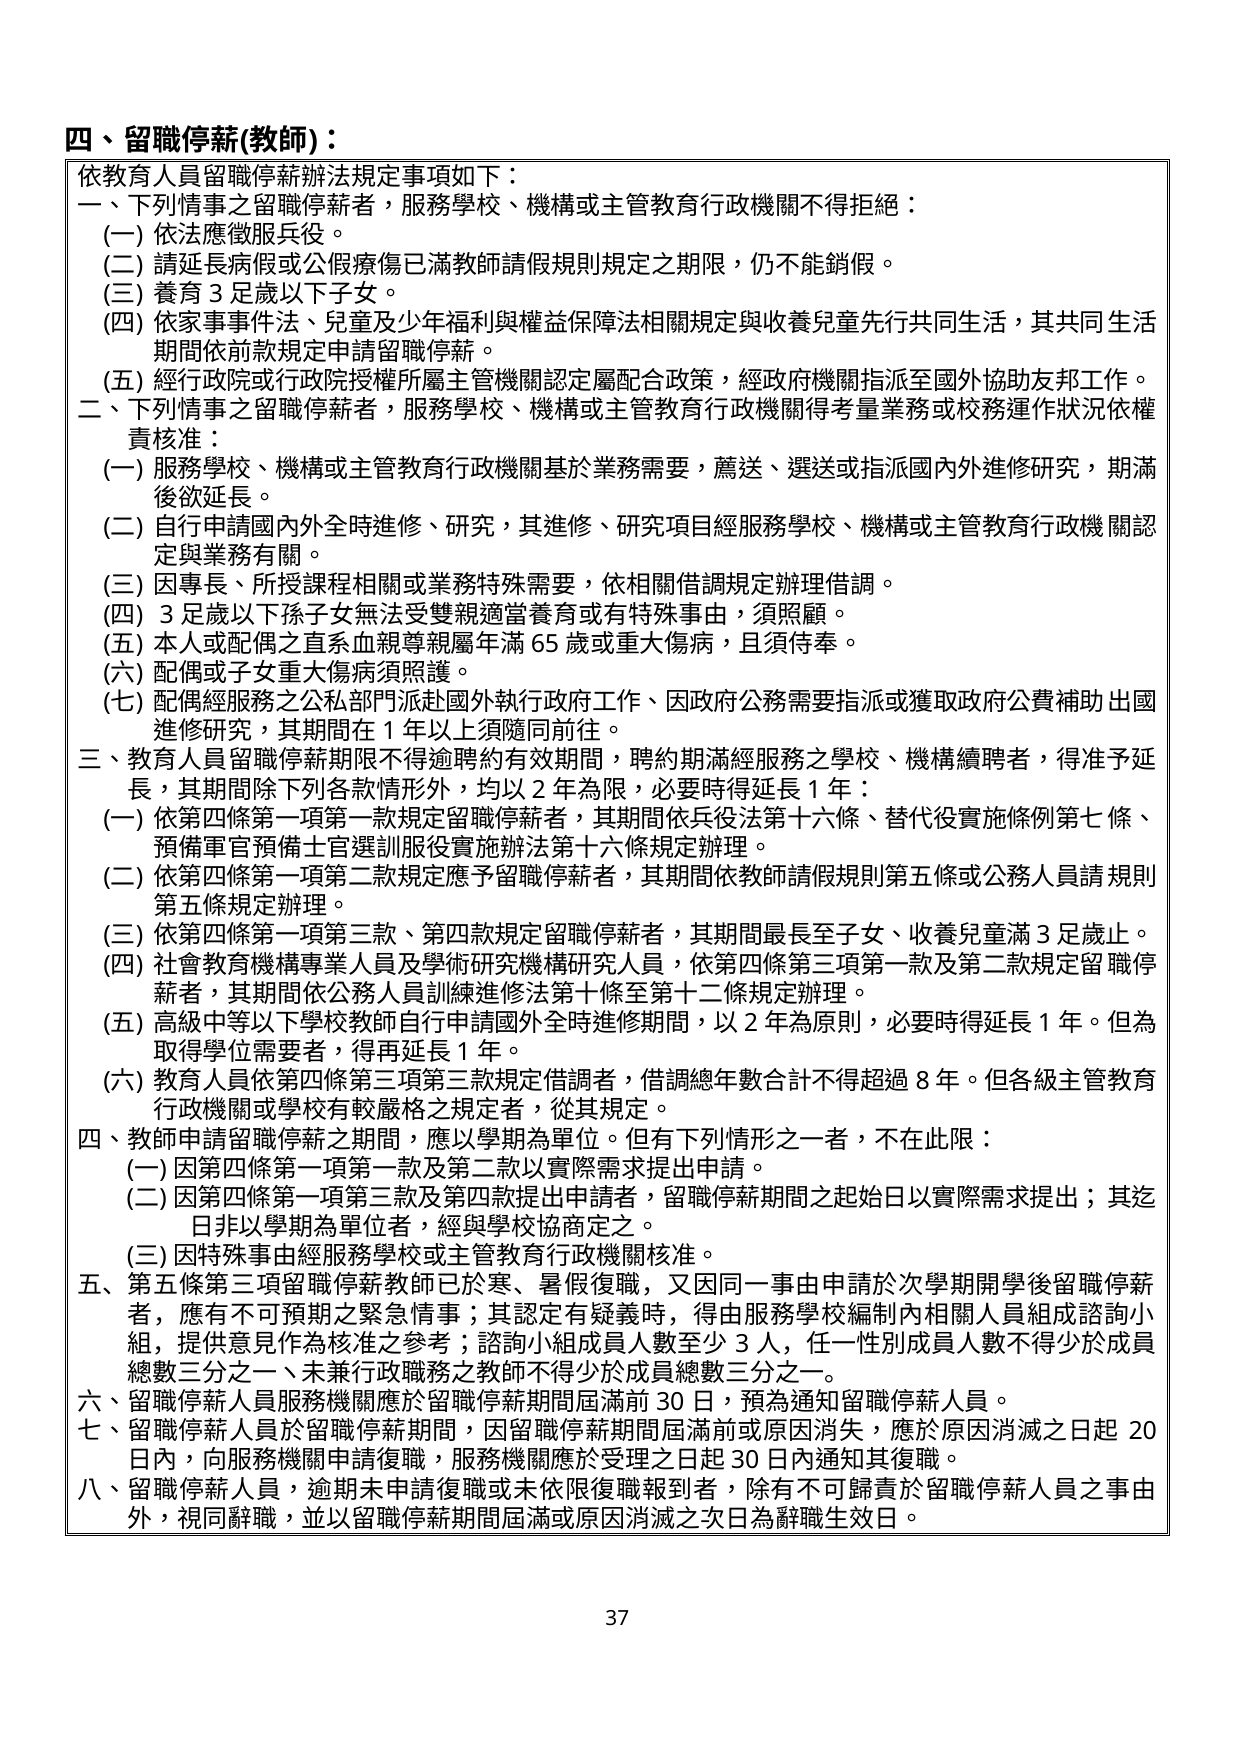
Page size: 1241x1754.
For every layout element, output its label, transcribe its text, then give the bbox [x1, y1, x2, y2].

subtitle 四、留職停薪(教師)： [64, 117, 1169, 159]
table_header 依教育人員留職停薪辦法規定事項如下： 下列情事之留職停薪者，服務學校、機構或主管教育行政機關不得拒絕： 依法應徵服兵役。 請延長病假或公假療傷已滿教師請假規則規定之期限，仍不能銷假。 養育 3 足歲以下子女。 依家事事件法、兒童及少年福利與權益保障法相關規定與收養兒童先行共同生活，其共同生活期間依前款規定申請留職停薪。 經行政院或行政院授權所屬主管機關認定屬配合政策，經政府機關指派至國外協助友邦工作。 下列情事之留職停薪者，服務學校、機構或主管教育行政機關得考量業務或校務運作狀況依權責核准： 服務學校、機構或主管教育行政機關基於業務需要，薦送、選送或指派國內外進修研究，期滿後欲延長。 自行申請國內外全時進修、研究，其進修、研究項目經服務學校、機構或主管教育行政機關認定與業務有關。 因專長、所授課程相關或業務特殊需要，依相關借調規定辦理借調。 3 足歲以下孫子女無法受雙親適當養育或有特殊事由，須照顧。 本人或配偶之直系血親尊親屬年滿 65 歲或重大傷病，且須侍奉。 配偶或子女重大傷病須照護。 配偶經服務之公私部門派赴國外執行政府工作、因政府公務需要指派或獲取政府公費補助出國進修研究，其期間在 1 年以上須隨同前往。 教育人員留職停薪期限不得逾聘約有效期間，聘約期滿經服務之學校、機構續聘者，得准予延長，其期間除下列各款情形外，均以 2 年為限，必要時得延長 1 年： 依第四條第一項第一款規定留職停薪者，其期間依兵役法第十六條、替代役實施條例第七條、預備軍官預備士官選訓服役實施辦法第十六條規定辦理。 依第四條第一項第二款規定應予留職停薪者，其期間依教師請假規則第五條或公務人員請規則第五條規定辦理。 依第四條第一項第三款、第四款規定留職停薪者，其期間最長至子女、收養兒童滿 3 足歲止。 社會教育機構專業人員及學術研究機構研究人員，依第四條第三項第一款及第二款規定留職停薪者，其期間依公務人員訓練進修法第十條至第十二條規定辦理。 高級中等以下學校教師自行申請國外全時進修期間，以 2 年為原則，必要時得延長 1 年。但為取得學位需要者，得再延長 1 年。 教育人員依第四條第三項第三款規定借調者，借調總年數合計不得超過 8 年。但各級主管教育行政機關或學校有較嚴格之規定者，從其規定。 教師申請留職停薪之期間，應以學期為單位。但有下列情形之一者，不在此限： (一) 因第四條第一項第一款及第二款以實際需求提出申請。 (二) 因第四條第一項第三款及第四款提出申請者，留職停薪期間之起始日以實際需求提出；其迄日非以學期為單位者，經與學校協商定之。 (三) 因特殊事由經服務學校或主管教育行政機關核准。 第五條第三項留職停薪教師已於寒、暑假復職，又因同一事由申請於次學期開學後留職停薪者，應有不可預期之緊急情事；其認定有疑義時，得由服務學校編制內相關人員組成諮詢小組，提供意見作為核准之參考；諮詢小組成員人數至少 3 人，任一性別成員人數不得少於成員總數三分之一ヽ未兼行政職務之教師不得少於成員總數三分之一。 留職停薪人員服務機關應於留職停薪期間屆滿前 30 日，預為通知留職停薪人員。 留職停薪人員於留職停薪期間，因留職停薪期間屆滿前或原因消失，應於原因消滅之日起 20日內，向服務機關申請復職，服務機關應於受理之日起 30 日內通知其復職。 留職停薪人員，逾期未申請復職或未依限復職報到者，除有不可歸責於留職停薪人員之事由外，視同辭職，並以留職停薪期間屆滿或原因消滅之次日為辭職生效日。 [68, 162, 1167, 1533]
